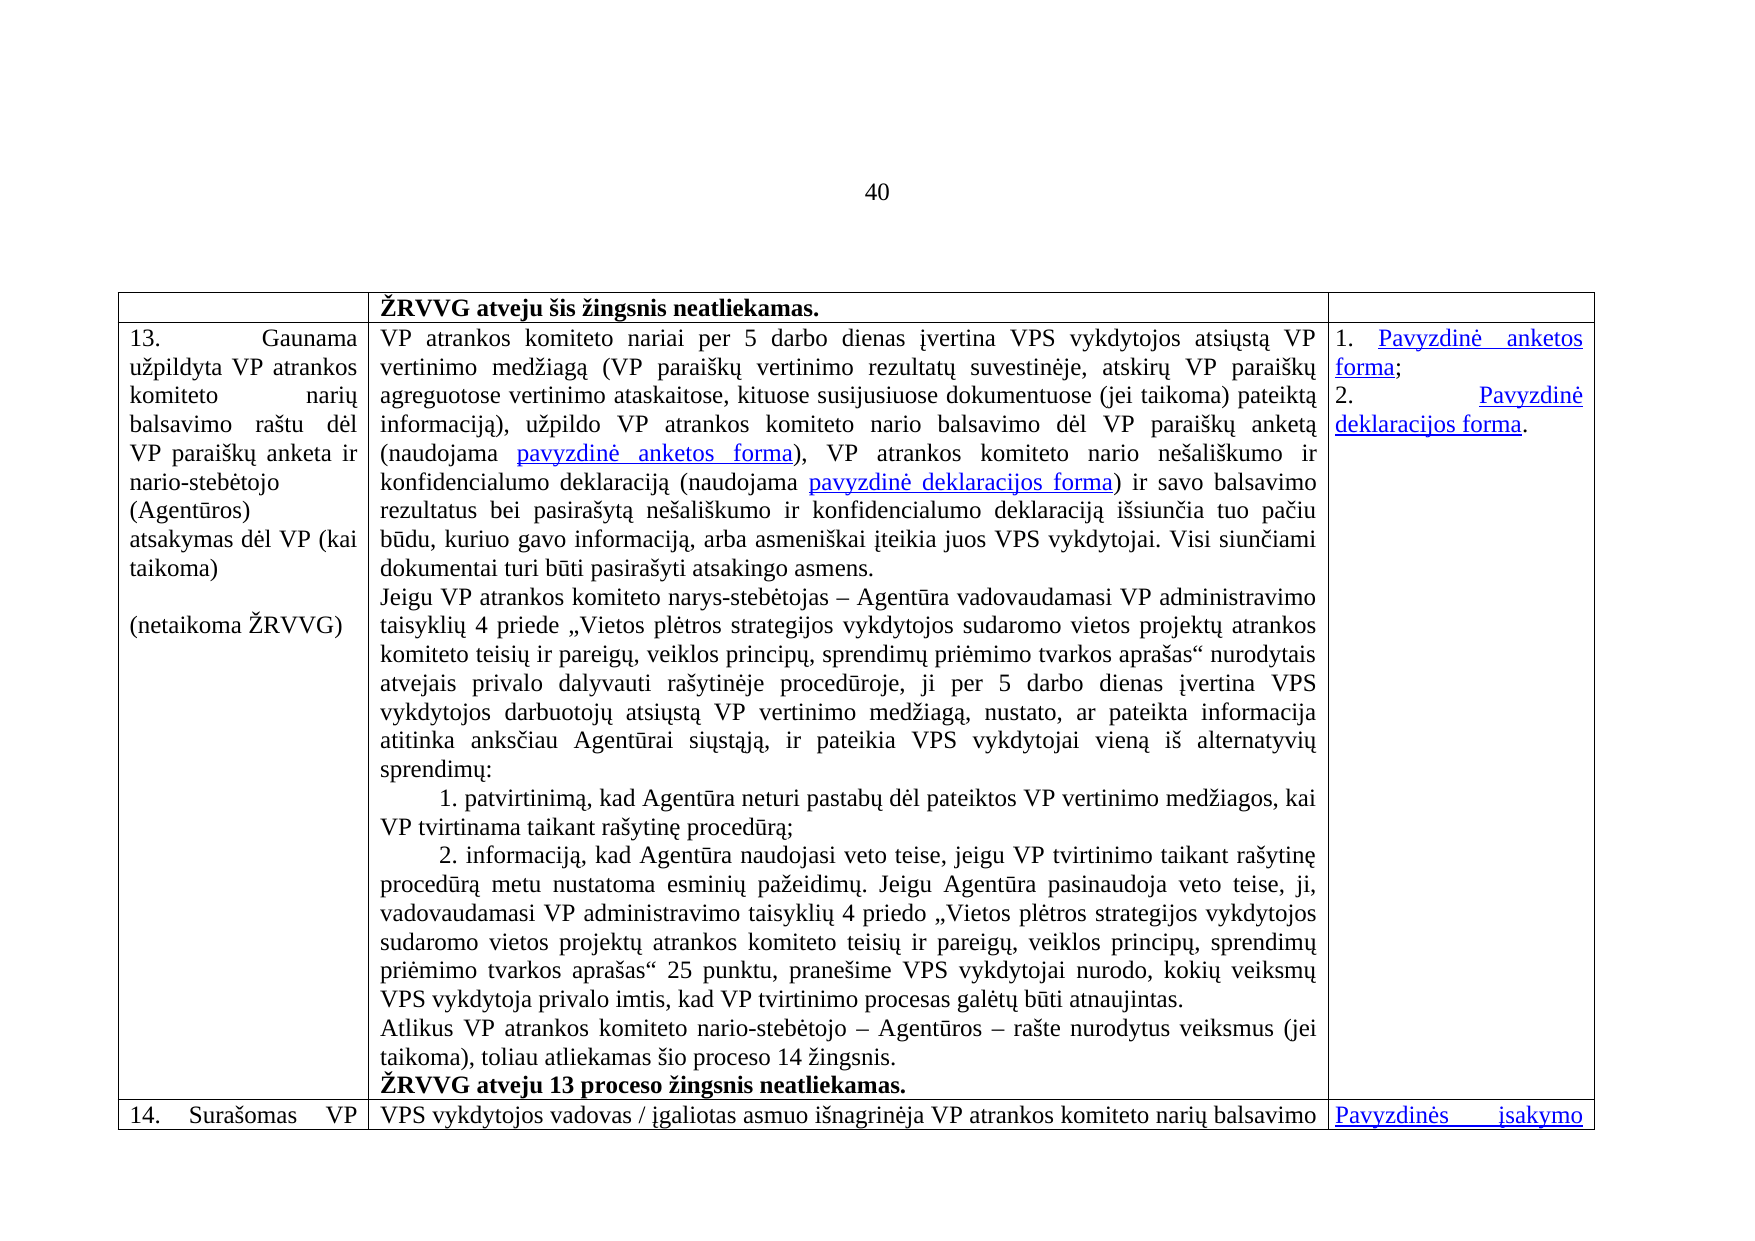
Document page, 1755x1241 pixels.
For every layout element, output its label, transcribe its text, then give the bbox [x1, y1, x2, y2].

table_cell ŽRVVG atveju šis žingsnis neatliekamas. [369, 293, 1328, 322]
table_cell 1. Pavyzdinė anketos forma; 2. Pavyzdinė deklaracijos forma. [1329, 323, 1594, 1099]
table_cell 13. Gaunama užpildyta VP atrankos komiteto narių balsavimo raštu dėl VP paraiškų anketa ir nario-stebėtojo (Agentūros) atsakymas dėl VP (kai taikoma) (netaikoma ŽRVVG) [119, 323, 368, 1099]
table_cell Pavyzdinės įsakymo [1329, 1100, 1594, 1129]
table_cell VPS vykdytojos vadovas / įgaliotas asmuo išnagrinėja VP atrankos komiteto narių balsavimo [369, 1100, 1328, 1129]
table_cell [119, 293, 368, 322]
table_cell 14. Surašomas VP [119, 1100, 368, 1129]
table_cell VP atrankos komiteto nariai per 5 darbo dienas įvertina VPS vykdytojos atsiųstą VP vertinimo medžiagą (VP paraiškų vertinimo rezultatų suvestinėje, atskirų VP paraiškų agreguotose vertinimo ataskaitose, kituose susijusiuose dokumentuose (jei taikoma) pateiktą informaciją), užpildo VP atrankos komiteto nario balsavimo dėl VP paraiškų anketą (naudojama pavyzdinė anketos forma), VP atrankos komiteto nario nešališkumo ir konfidencialumo deklaraciją (naudojama pavyzdinė deklaracijos forma) ir savo balsavimo rezultatus bei pasirašytą nešališkumo ir konfidencialumo deklaraciją išsiunčia tuo pačiu būdu, kuriuo gavo informaciją, arba asmeniškai įteikia juos VPS vykdytojai. Visi siunčiami dokumentai turi būti pasirašyti atsakingo asmens. Jeigu VP atrankos komiteto narys-stebėtojas – Agentūra vadovaudamasi VP administravimo taisyklių 4 priede „Vietos plėtros strategijos vykdytojos sudaromo vietos projektų atrankos komiteto teisių ir pareigų, veiklos principų, sprendimų priėmimo tvarkos aprašas“ nurodytais atvejais privalo dalyvauti rašytinėje procedūroje, ji per 5 darbo dienas įvertina VPS vykdytojos darbuotojų atsiųstą VP vertinimo medžiagą, nustato, ar pateikta informacija atitinka anksčiau Agentūrai siųstąją, ir pateikia VPS vykdytojai vieną iš alternatyvių sprendimų: 1. patvirtinimą, kad Agentūra neturi pastabų dėl pateiktos VP vertinimo medžiagos, kai VP tvirtinama taikant rašytinę procedūrą; 2. informaciją, kad Agentūra naudojasi veto teise, jeigu VP tvirtinimo taikant rašytinę procedūrą metu nustatoma esminių pažeidimų. Jeigu Agentūra pasinaudoja veto teise, ji, vadovaudamasi VP administravimo taisyklių 4 priedo „Vietos plėtros strategijos vykdytojos sudaromo vietos projektų atrankos komiteto teisių ir pareigų, veiklos principų, sprendimų priėmimo tvarkos aprašas“ 25 punktu, pranešime VPS vykdytojai nurodo, kokių veiksmų VPS vykdytoja privalo imtis, kad VP tvirtinimo procesas galėtų būti atnaujintas. Atlikus VP atrankos komiteto nario-stebėtojo – Agentūros – rašte nurodytus veiksmus (jei taikoma), toliau atliekamas šio proceso 14 žingsnis. ŽRVVG atveju 13 proceso žingsnis neatliekamas. [369, 323, 1328, 1099]
